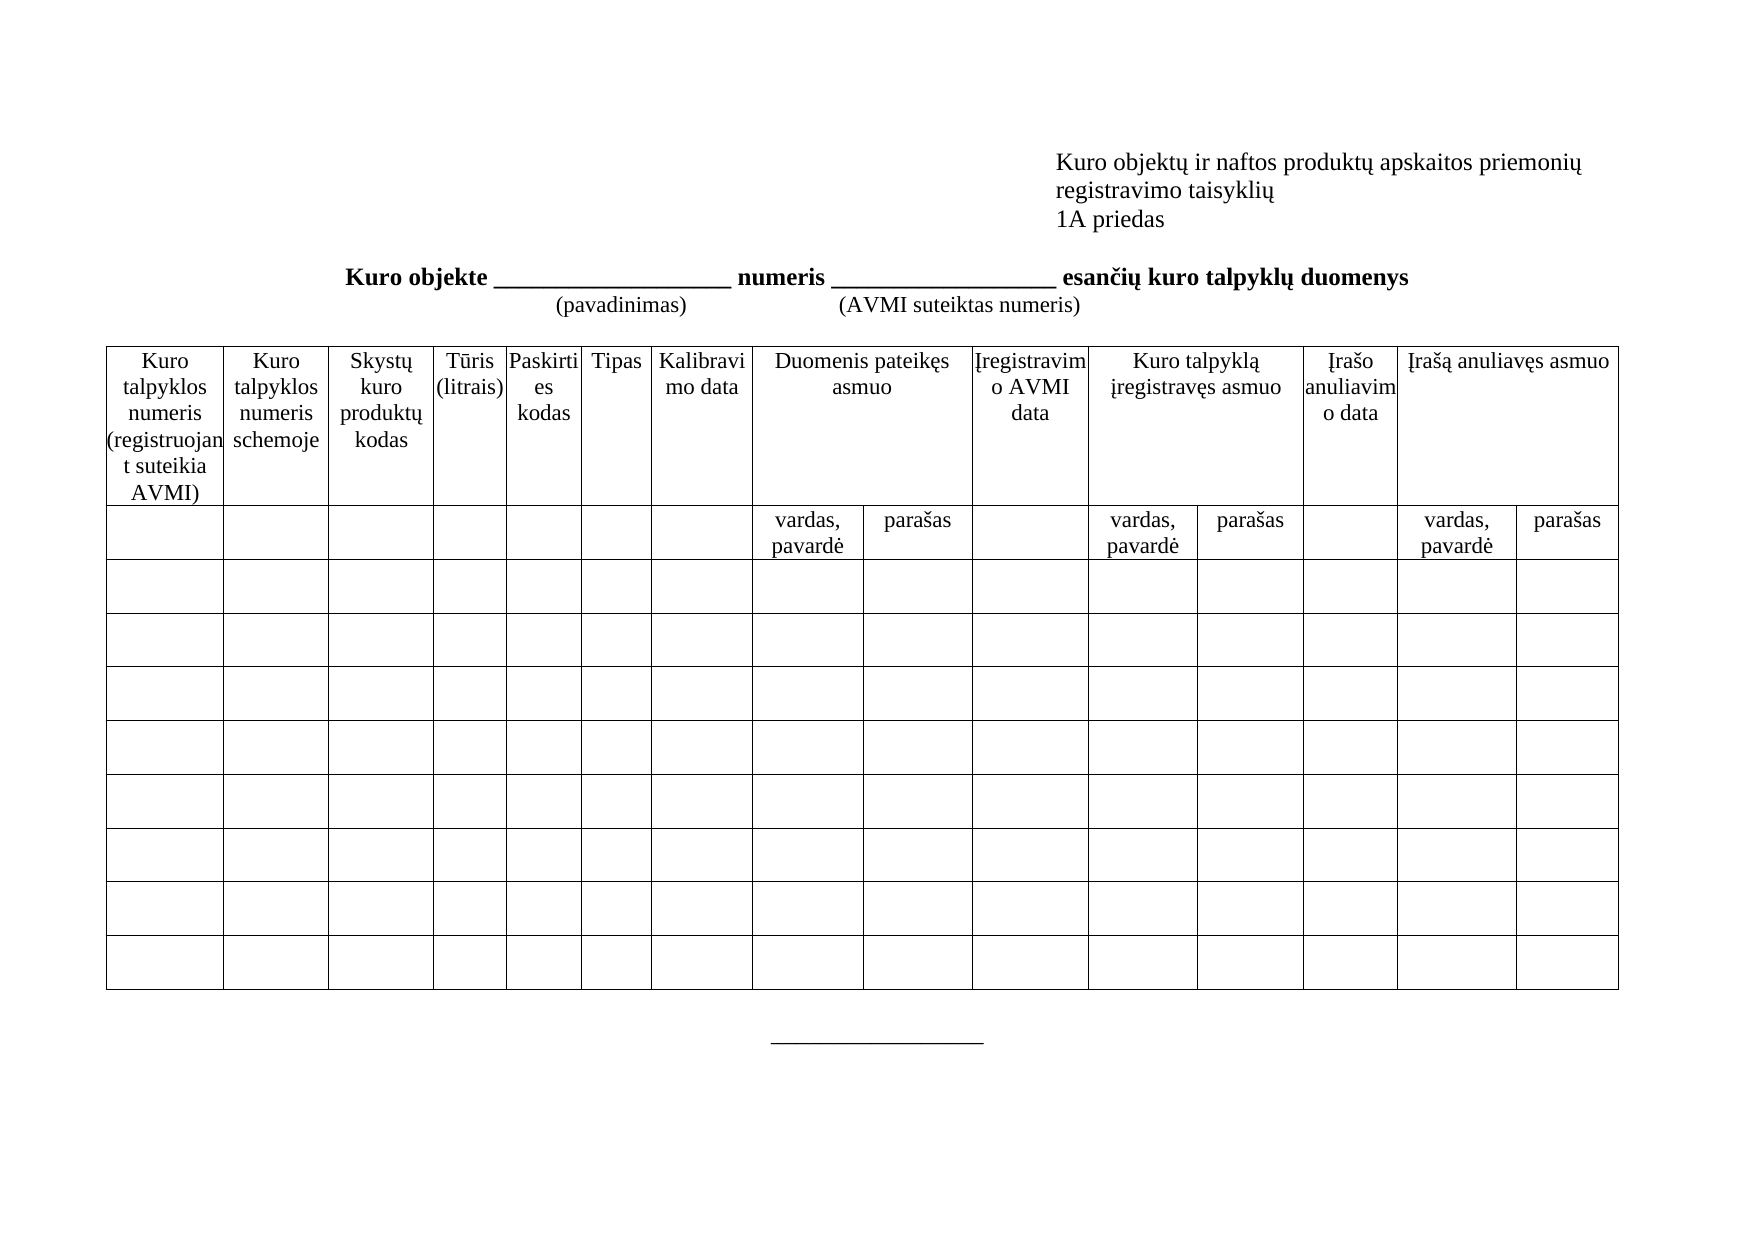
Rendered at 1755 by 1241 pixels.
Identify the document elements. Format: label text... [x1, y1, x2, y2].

table_cell [1089, 882, 1197, 935]
table_cell [329, 560, 433, 612]
table_cell [224, 829, 328, 881]
table_cell [753, 936, 863, 989]
table_cell [973, 882, 1088, 935]
table_header Įrašą anuliavęs asmuo [1398, 347, 1618, 505]
table_cell [1089, 775, 1197, 827]
table_cell [507, 667, 581, 720]
table_cell [1304, 936, 1397, 989]
table_cell [1304, 506, 1397, 559]
table_header Duomenis pateikęs asmuo [753, 347, 972, 505]
table_cell [1517, 667, 1618, 720]
table_cell [1304, 882, 1397, 935]
table_cell [1517, 775, 1618, 827]
table_cell [434, 614, 506, 666]
table_cell [434, 936, 506, 989]
table_cell [1398, 936, 1516, 989]
table_cell [1198, 560, 1303, 612]
table_cell [1398, 829, 1516, 881]
table_cell [434, 506, 506, 559]
table_cell [224, 560, 328, 612]
table_cell [1089, 560, 1197, 612]
table_cell [1198, 614, 1303, 666]
table_cell [507, 829, 581, 881]
table_cell [434, 775, 506, 827]
table_cell [973, 936, 1088, 989]
table_cell [864, 614, 972, 666]
table_cell [1398, 614, 1516, 666]
table_cell vardas, pavardė [1089, 506, 1197, 559]
table_cell [107, 775, 223, 827]
table_cell [582, 721, 651, 774]
table_cell [1517, 882, 1618, 935]
table_cell [107, 882, 223, 935]
table_cell [1198, 667, 1303, 720]
table_cell [1198, 721, 1303, 774]
table_cell [1398, 775, 1516, 827]
table_cell [973, 614, 1088, 666]
table_cell [434, 560, 506, 612]
table_cell parašas [1517, 506, 1618, 559]
table_cell [652, 721, 752, 774]
table_cell [329, 506, 433, 559]
table_cell [1517, 936, 1618, 989]
table_cell [582, 614, 651, 666]
table_cell [582, 667, 651, 720]
table_cell vardas, pavardė [753, 506, 863, 559]
table_cell [652, 829, 752, 881]
text Kuro objekte ___________________ numeris __________________ esančių kuro talpyklų duomenys [118, 262, 1636, 291]
text Kuro objektų ir naftos produktų apskaitos priemonių registravimo taisyklių [1056, 147, 1636, 204]
table_cell [507, 614, 581, 666]
table_cell [107, 829, 223, 881]
table_cell [753, 721, 863, 774]
table_cell [582, 829, 651, 881]
table_cell [107, 614, 223, 666]
table_cell [864, 829, 972, 881]
table_cell [329, 667, 433, 720]
table_cell [1517, 560, 1618, 612]
table_header Paskirties kodas [507, 347, 581, 505]
table_cell [753, 775, 863, 827]
table_cell [107, 721, 223, 774]
table_cell [1198, 829, 1303, 881]
table_cell [1398, 882, 1516, 935]
table_cell [1517, 614, 1618, 666]
table_header Kalibravimo data [652, 347, 752, 505]
table_cell [107, 667, 223, 720]
text (pavadinimas) (AVMI suteiktas numeris) [556, 291, 1636, 317]
table_cell [1398, 560, 1516, 612]
table_cell [582, 506, 651, 559]
table_cell [507, 560, 581, 612]
table_cell [582, 936, 651, 989]
table_cell [582, 882, 651, 935]
table_cell [1089, 936, 1197, 989]
table_cell [1304, 775, 1397, 827]
table_cell [1304, 667, 1397, 720]
table_cell [507, 936, 581, 989]
table_cell [507, 506, 581, 559]
table_cell [224, 882, 328, 935]
table_cell [329, 775, 433, 827]
table_cell [864, 721, 972, 774]
table_cell [1089, 829, 1197, 881]
table_cell [582, 560, 651, 612]
table_cell [652, 936, 752, 989]
table_cell [434, 882, 506, 935]
table_cell [1304, 614, 1397, 666]
table_cell [507, 882, 581, 935]
table_cell [224, 667, 328, 720]
table_cell [1198, 936, 1303, 989]
table_cell [329, 614, 433, 666]
table_cell [434, 721, 506, 774]
table_cell [1304, 829, 1397, 881]
table_cell [329, 936, 433, 989]
table_cell vardas, pavardė [1398, 506, 1516, 559]
table_cell [107, 560, 223, 612]
table_cell [753, 667, 863, 720]
table_cell [973, 829, 1088, 881]
table_cell [1198, 882, 1303, 935]
table_cell [1198, 775, 1303, 827]
table_cell [753, 614, 863, 666]
table_cell [507, 775, 581, 827]
table_cell [973, 667, 1088, 720]
table_cell [652, 506, 752, 559]
table_cell [329, 829, 433, 881]
table_cell [973, 506, 1088, 559]
table_cell [1398, 721, 1516, 774]
table_cell [507, 721, 581, 774]
table_cell [434, 667, 506, 720]
table_cell [864, 775, 972, 827]
table_cell [107, 936, 223, 989]
table_header Įrašo anuliavimo data [1304, 347, 1397, 505]
table_cell [753, 829, 863, 881]
table_cell [1089, 721, 1197, 774]
table_cell [1517, 721, 1618, 774]
table_cell [1089, 614, 1197, 666]
table_cell [864, 560, 972, 612]
table_cell [107, 506, 223, 559]
table_cell [652, 882, 752, 935]
table_cell [973, 775, 1088, 827]
table_header Tipas [582, 347, 651, 505]
table_cell [224, 936, 328, 989]
table_cell [224, 614, 328, 666]
table_cell [973, 721, 1088, 774]
text _________________ [118, 1018, 1636, 1047]
table_cell [864, 936, 972, 989]
table_cell [652, 775, 752, 827]
table_cell parašas [864, 506, 972, 559]
table_cell [864, 882, 972, 935]
table_cell [652, 667, 752, 720]
table_cell [1304, 560, 1397, 612]
table_cell [1517, 829, 1618, 881]
table_cell [329, 721, 433, 774]
table_cell [224, 721, 328, 774]
table_cell [434, 829, 506, 881]
table_header Kuro talpyklos numeris (registruojant suteikia AVMI) [107, 347, 223, 505]
table_cell [864, 667, 972, 720]
table_cell [753, 882, 863, 935]
table_cell parašas [1198, 506, 1303, 559]
table_header Tūris (litrais) [434, 347, 506, 505]
table_header Kuro talpyklos numeris schemoje [224, 347, 328, 505]
table_cell [224, 775, 328, 827]
table_cell [1398, 667, 1516, 720]
table_cell [652, 560, 752, 612]
table_cell [1304, 721, 1397, 774]
table_cell [1089, 667, 1197, 720]
table_header Skystų kuro produktų kodas [329, 347, 433, 505]
table_cell [652, 614, 752, 666]
table_cell [753, 560, 863, 612]
table_cell [973, 560, 1088, 612]
text 1A priedas [1056, 204, 1636, 233]
table_cell [224, 506, 328, 559]
table_cell [329, 882, 433, 935]
table_header Kuro talpyklą įregistravęs asmuo [1089, 347, 1303, 505]
table_cell [582, 775, 651, 827]
table_header Įregistravimo AVMI data [973, 347, 1088, 505]
